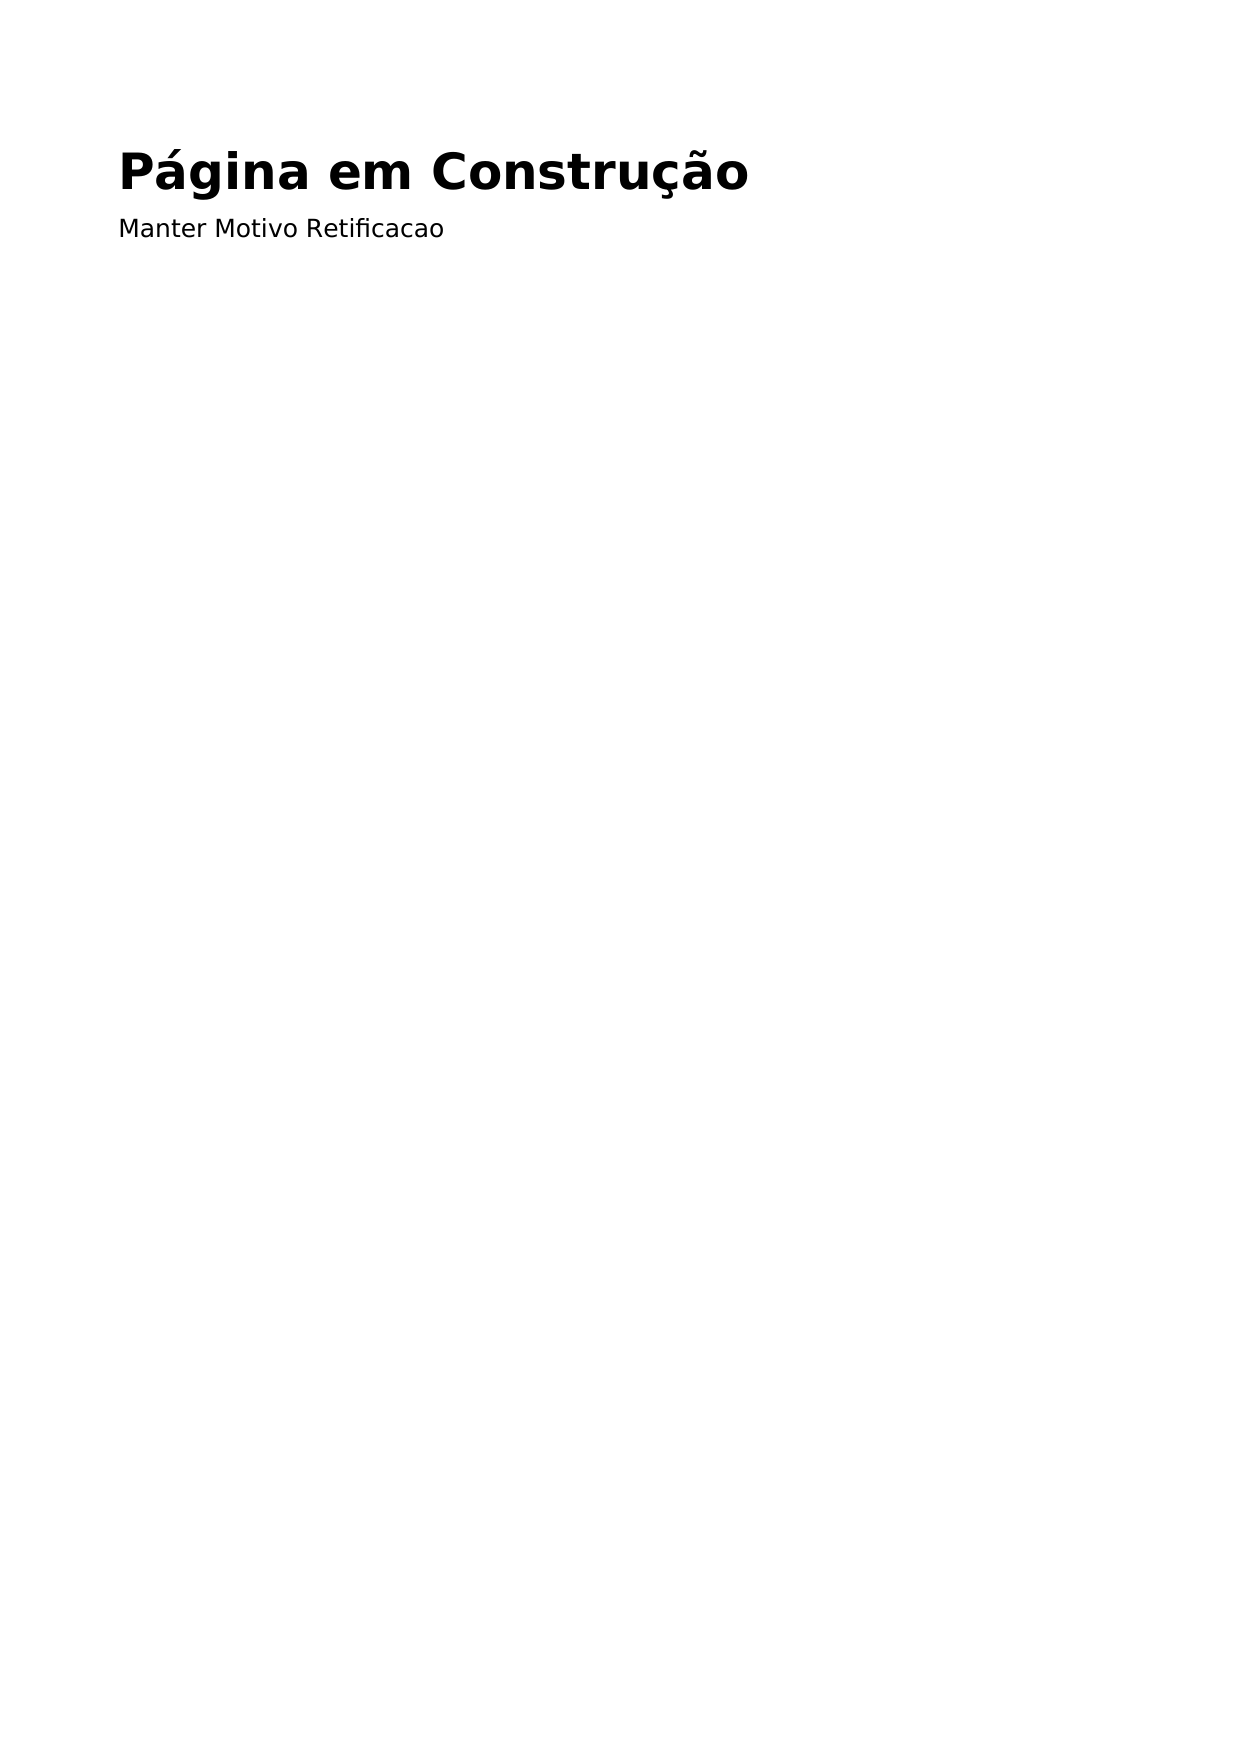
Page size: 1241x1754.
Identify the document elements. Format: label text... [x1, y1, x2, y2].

text Manter Motivo Retificacao [118, 214, 1122, 243]
subtitle Página em Construção [118, 143, 1122, 201]
